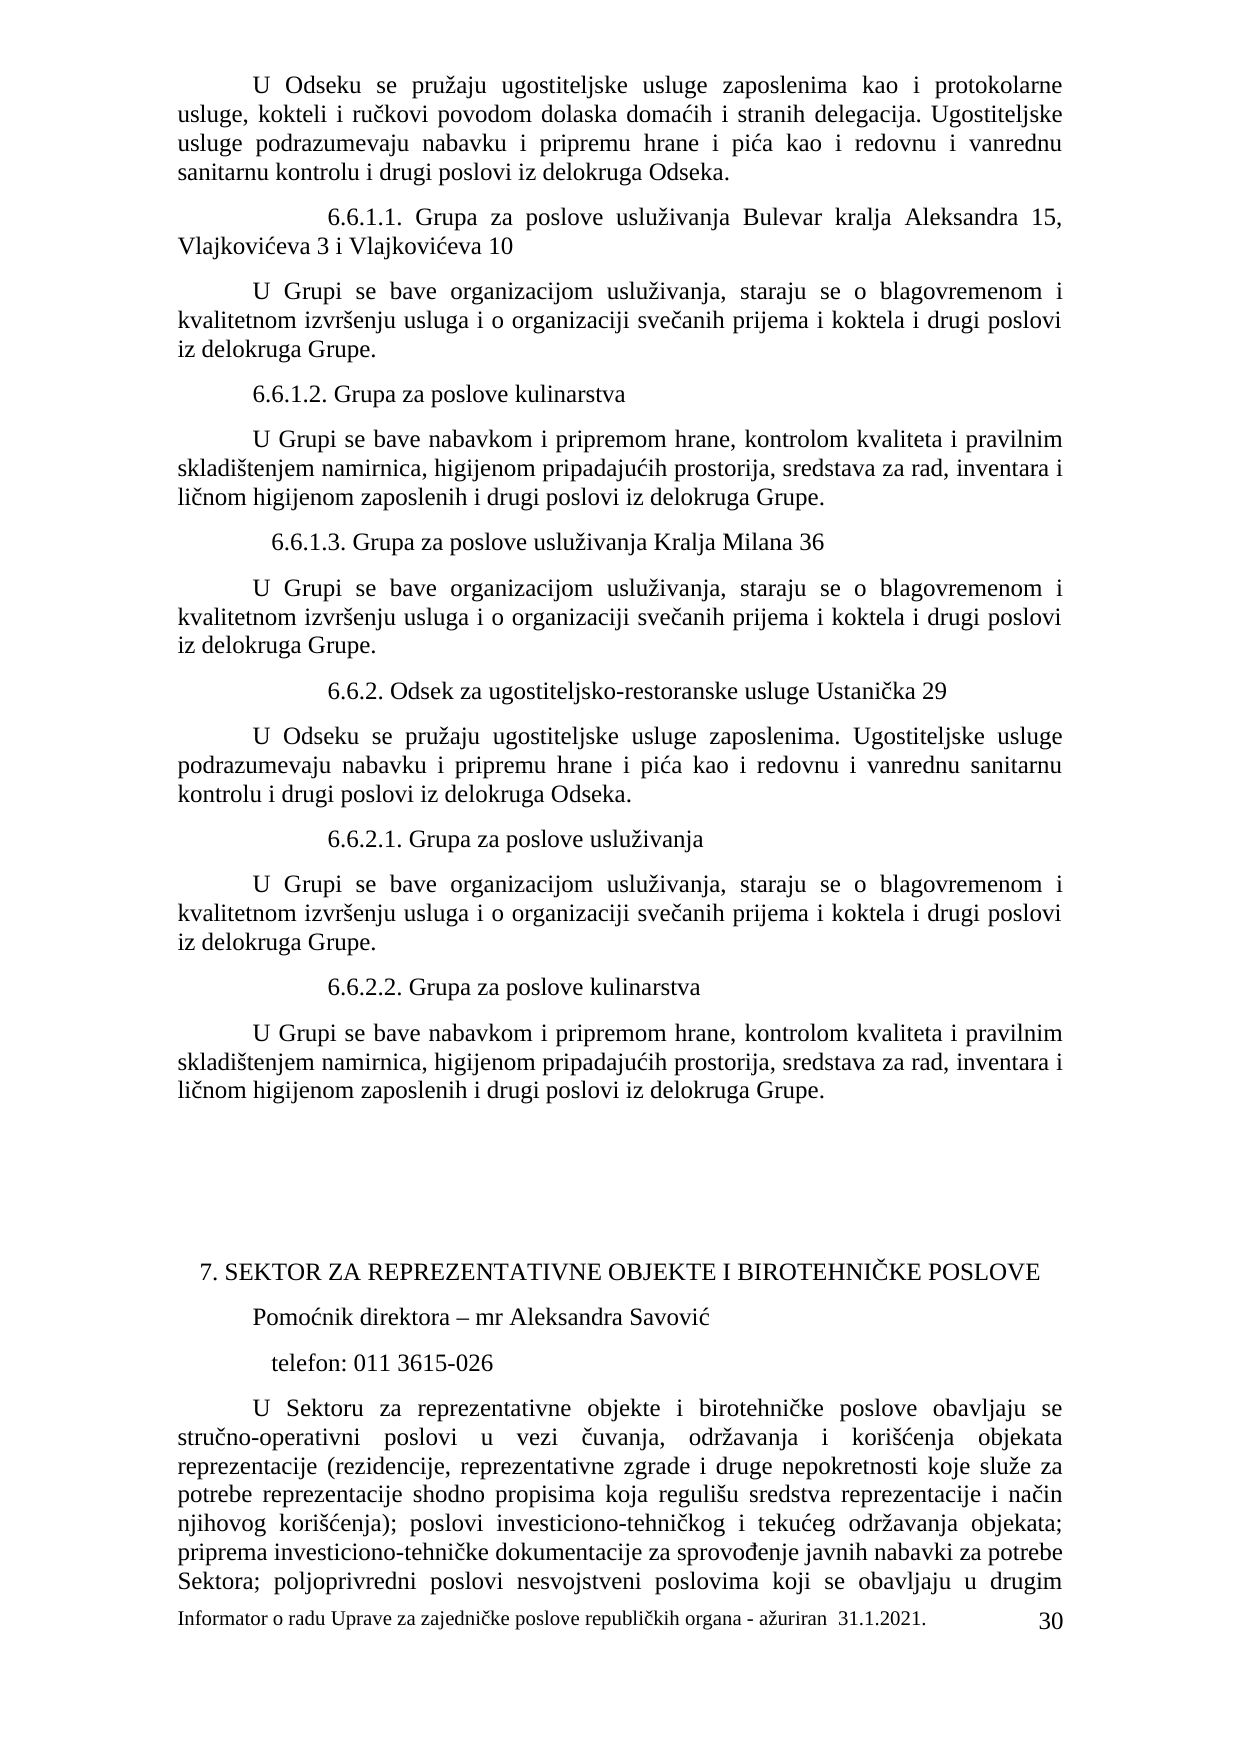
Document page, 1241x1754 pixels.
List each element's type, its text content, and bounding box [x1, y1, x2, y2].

text U Grupi se bave organizacijom usluživanja, staraju se o blagovremenom i kvalitetnom izvršenju usluga i o organizaciji svečanih prijema i koktela i drugi poslovi iz delokruga Grupe. [177, 276, 1063, 362]
text Pomoćnik direktora – mr Aleksandra Savović [177, 1302, 1063, 1331]
text 6.6.1.1. Grupa za poslove usluživanja Bulevar kralja Aleksandra 15, Vlajkovićeva 3 i Vlajkovićeva 10 [177, 202, 1063, 259]
text 6.6.1.2. Grupa za poslove kulinarstva [177, 379, 1063, 408]
text U Grupi se bave organizacijom usluživanja, staraju se o blagovremenom i kvalitetnom izvršenju usluga i o organizaciji svečanih prijema i koktela i drugi poslovi iz delokruga Grupe. [177, 573, 1063, 659]
text U Grupi se bave organizacijom usluživanja, staraju se o blagovremenom i kvalitetnom izvršenju usluga i o organizaciji svečanih prijema i koktela i drugi poslovi iz delokruga Grupe. [177, 869, 1063, 956]
text U Odseku se pružaju ugostiteljske usluge zaposlenima kao i protokolarne usluge, kokteli i ručkovi povodom dolaska domaćih i stranih delegacija. Ugostiteljske usluge podrazumevaju nabavku i pripremu hrane i pića kao i redovnu i vanrednu sanitarnu kontrolu i drugi poslovi iz delokruga Odseka. [177, 70, 1063, 185]
text 6.6.2. Odsek za ugostiteljsko-restoranske usluge Ustanička 29 [177, 676, 1063, 704]
text U Grupi se bave nabavkom i pripremom hrane, kontrolom kvaliteta i pravilnim skladištenjem namirnica, higijenom pripadajućih prostorija, sredstava za rad, inventara i ličnom higijenom zaposlenih i drugi poslovi iz delokruga Grupe. [177, 1018, 1063, 1104]
text U Grupi se bave nabavkom i pripremom hrane, kontrolom kvaliteta i pravilnim skladištenjem namirnica, higijenom pripadajućih prostorija, sredstava za rad, inventara i ličnom higijenom zaposlenih i drugi poslovi iz delokruga Grupe. [177, 424, 1063, 511]
text 6.6.1.3. Grupa za poslove usluživanja Kralja Milana 36 [177, 527, 1063, 556]
text 7. SEKTOR ZA REPREZENTATIVNE OBJEKTE I BIROTEHNIČKE POSLOVE [177, 1257, 1063, 1286]
text 6.6.2.2. Grupa za poslove kulinarstva [177, 972, 1063, 1001]
text 6.6.2.1. Grupa za poslove usluživanja [177, 824, 1063, 853]
text telefon: 011 3615-026 [177, 1348, 1063, 1377]
text U Odseku se pružaju ugostiteljske usluge zaposlenima. Ugostiteljske usluge podrazumevaju nabavku i pripremu hrane i pića kao i redovnu i vanrednu sanitarnu kontrolu i drugi poslovi iz delokruga Odseka. [177, 721, 1063, 807]
text U Sektoru za reprezentativne objekte i birotehničke poslove obavljaju se stručno-operativni poslovi u vezi čuvanja, održavanja i korišćenja objekata reprezentacije (rezidencije, reprezentativne zgrade i druge nepokretnosti koje služe za potrebe reprezentacije shodno propisima koja regulišu sredstva reprezentacije i način njihovog korišćenja); poslovi investiciono-tehničkog i tekućeg održavanja objekata; priprema investiciono-tehničke dokumentacije za sprovođenje javnih nabavki za potrebe Sektora; poljoprivredni poslovi nesvojstveni poslovima koji se obavljaju u drugim [177, 1393, 1063, 1594]
